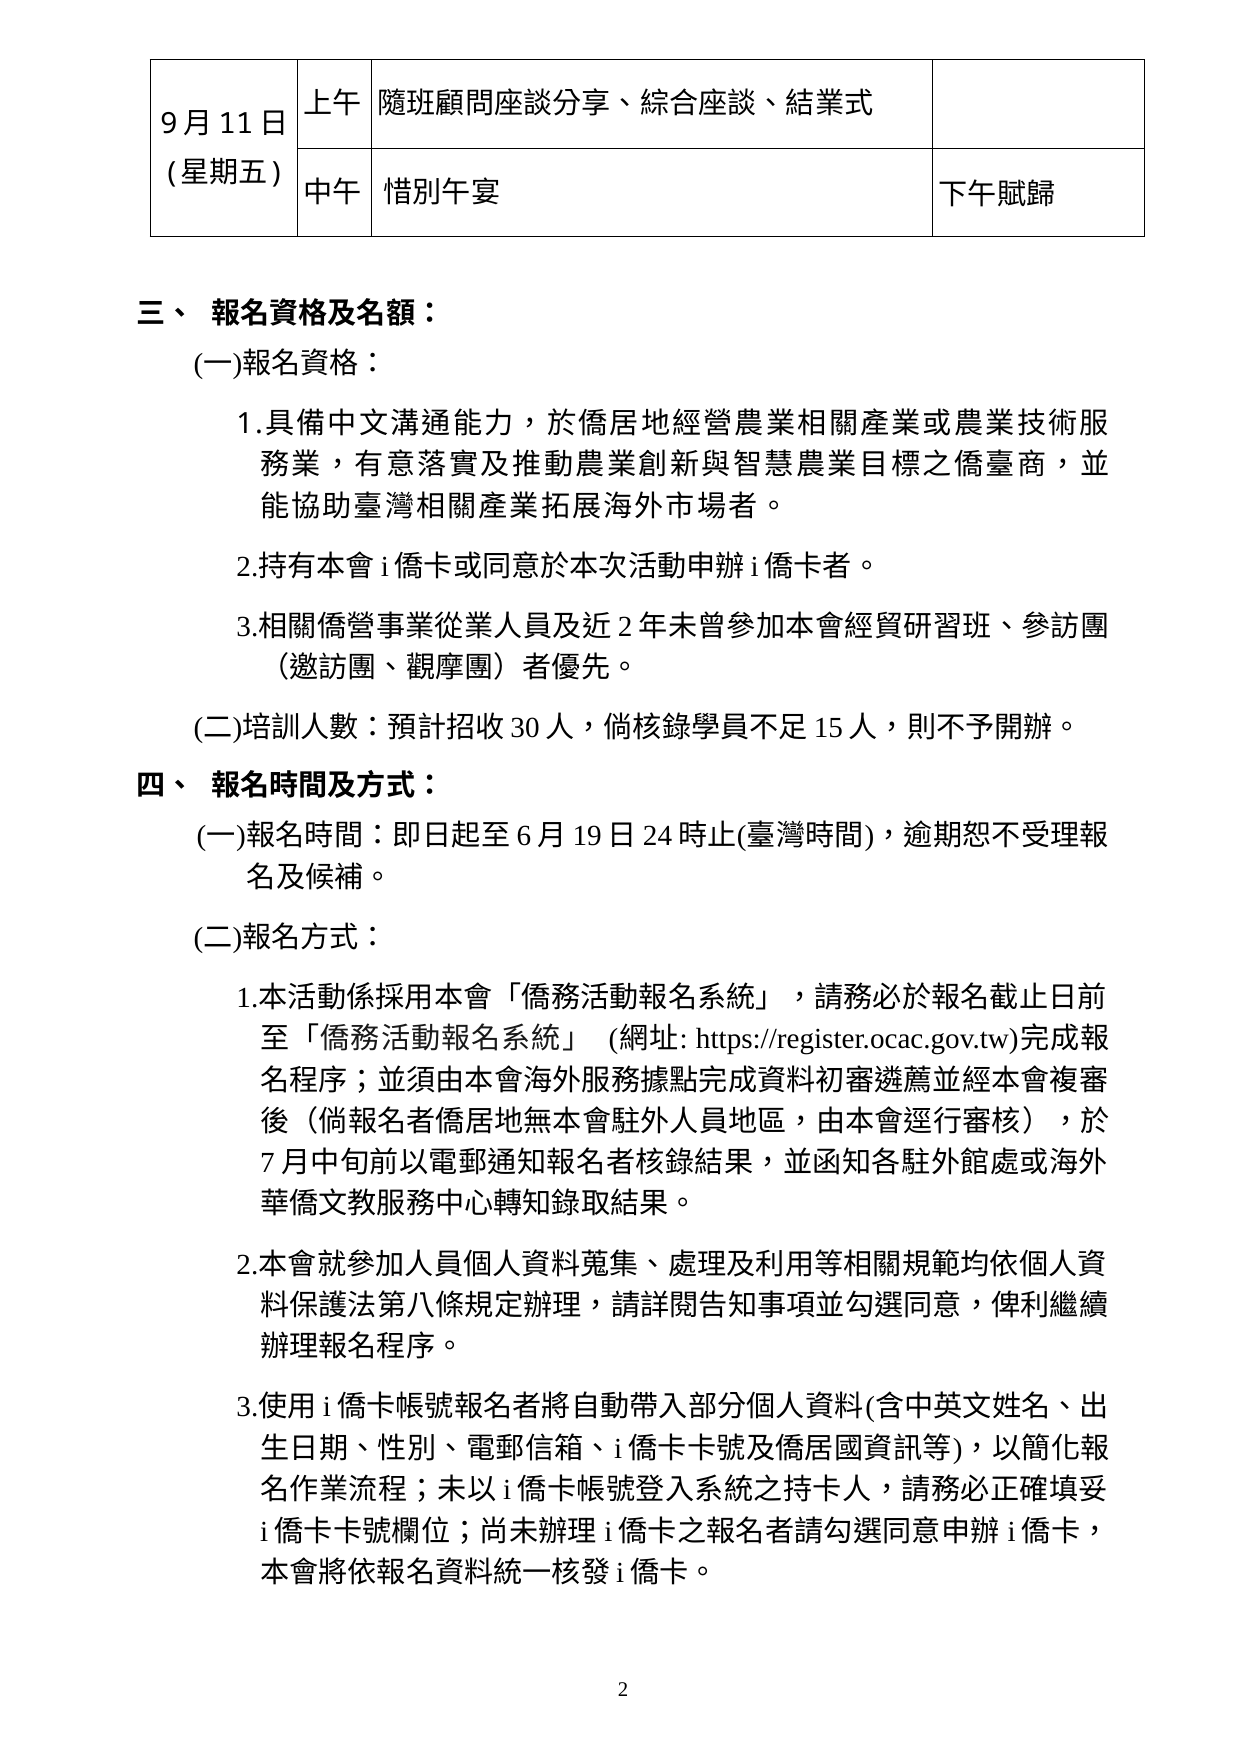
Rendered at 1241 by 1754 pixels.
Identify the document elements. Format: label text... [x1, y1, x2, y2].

text 3.使用i僑卡帳號報名者將自動帶入部分個人資料(含中英文姓名、出生日期、性別、電郵信箱、i僑卡卡號及僑居國資訊等)，以簡化報名作業流程；未以i僑卡帳號登入系統之持卡人，請務必正確填妥i僑卡卡號欄位；尚未辦理i僑卡之報名者請勾選同意申辦i僑卡，本會將依報名資料統一核發i僑卡。 [236, 1384, 1110, 1591]
list 具備中文溝通能力，於僑居地經營農業相關產業或農業技術服務業，有意落實及推動農業創新與智慧農業目標之僑臺商，並能協助臺灣相關產業拓展海外市場者。 [236, 400, 1110, 524]
table_cell 9月11日(星期五) [151, 60, 297, 236]
list 持有本會i僑卡或同意於本次活動申辦i僑卡者。 [195, 543, 1110, 584]
text (二)報名方式： [193, 914, 1110, 955]
table_cell 下午賦歸 [933, 149, 1144, 236]
list 報名時間及方式： [136, 757, 1110, 805]
table_cell 上午 [298, 60, 371, 147]
text 2.本會就參加人員個人資料蒐集、處理及利用等相關規範均依個人資料保護法第八條規定辦理，請詳閱告知事項並勾選同意，俾利繼續辦理報名程序。 [236, 1241, 1110, 1365]
list 相關僑營事業從業人員及近2年未曾參加本會經貿研習班、參訪團（邀訪團、觀摩團）者優先。 [236, 603, 1110, 686]
text 1.本活動係採用本會「僑務活動報名系統」，請務必於報名截止日前至「僑務活動報名系統」 (網址: https://register.ocac.gov.tw)完成報名程序；並須由本會海外服務據點完成資料初審遴薦並經本會複審後（倘報名者僑居地無本會駐外人員地區，由本會逕行審核），於7月中旬前以電郵通知報名者核錄結果，並函知各駐外館處或海外華僑文教服務中心轉知錄取結果。 [236, 974, 1110, 1222]
table_cell 惜別午宴 [372, 149, 932, 236]
table_cell [933, 60, 1144, 147]
list 報名資格及名額： [136, 285, 1110, 333]
text (一)報名時間：即日起至6月19日24時止(臺灣時間)，逾期恕不受理報名及候補。 [189, 813, 1110, 895]
text (二)培訓人數：預計招收30人，倘核錄學員不足15人，則不予開辦。 [193, 704, 1110, 746]
table_cell 隨班顧問座談分享、綜合座談、結業式 [372, 60, 932, 147]
table_cell 中午 [298, 149, 371, 236]
text (一)報名資格： [193, 340, 1110, 381]
